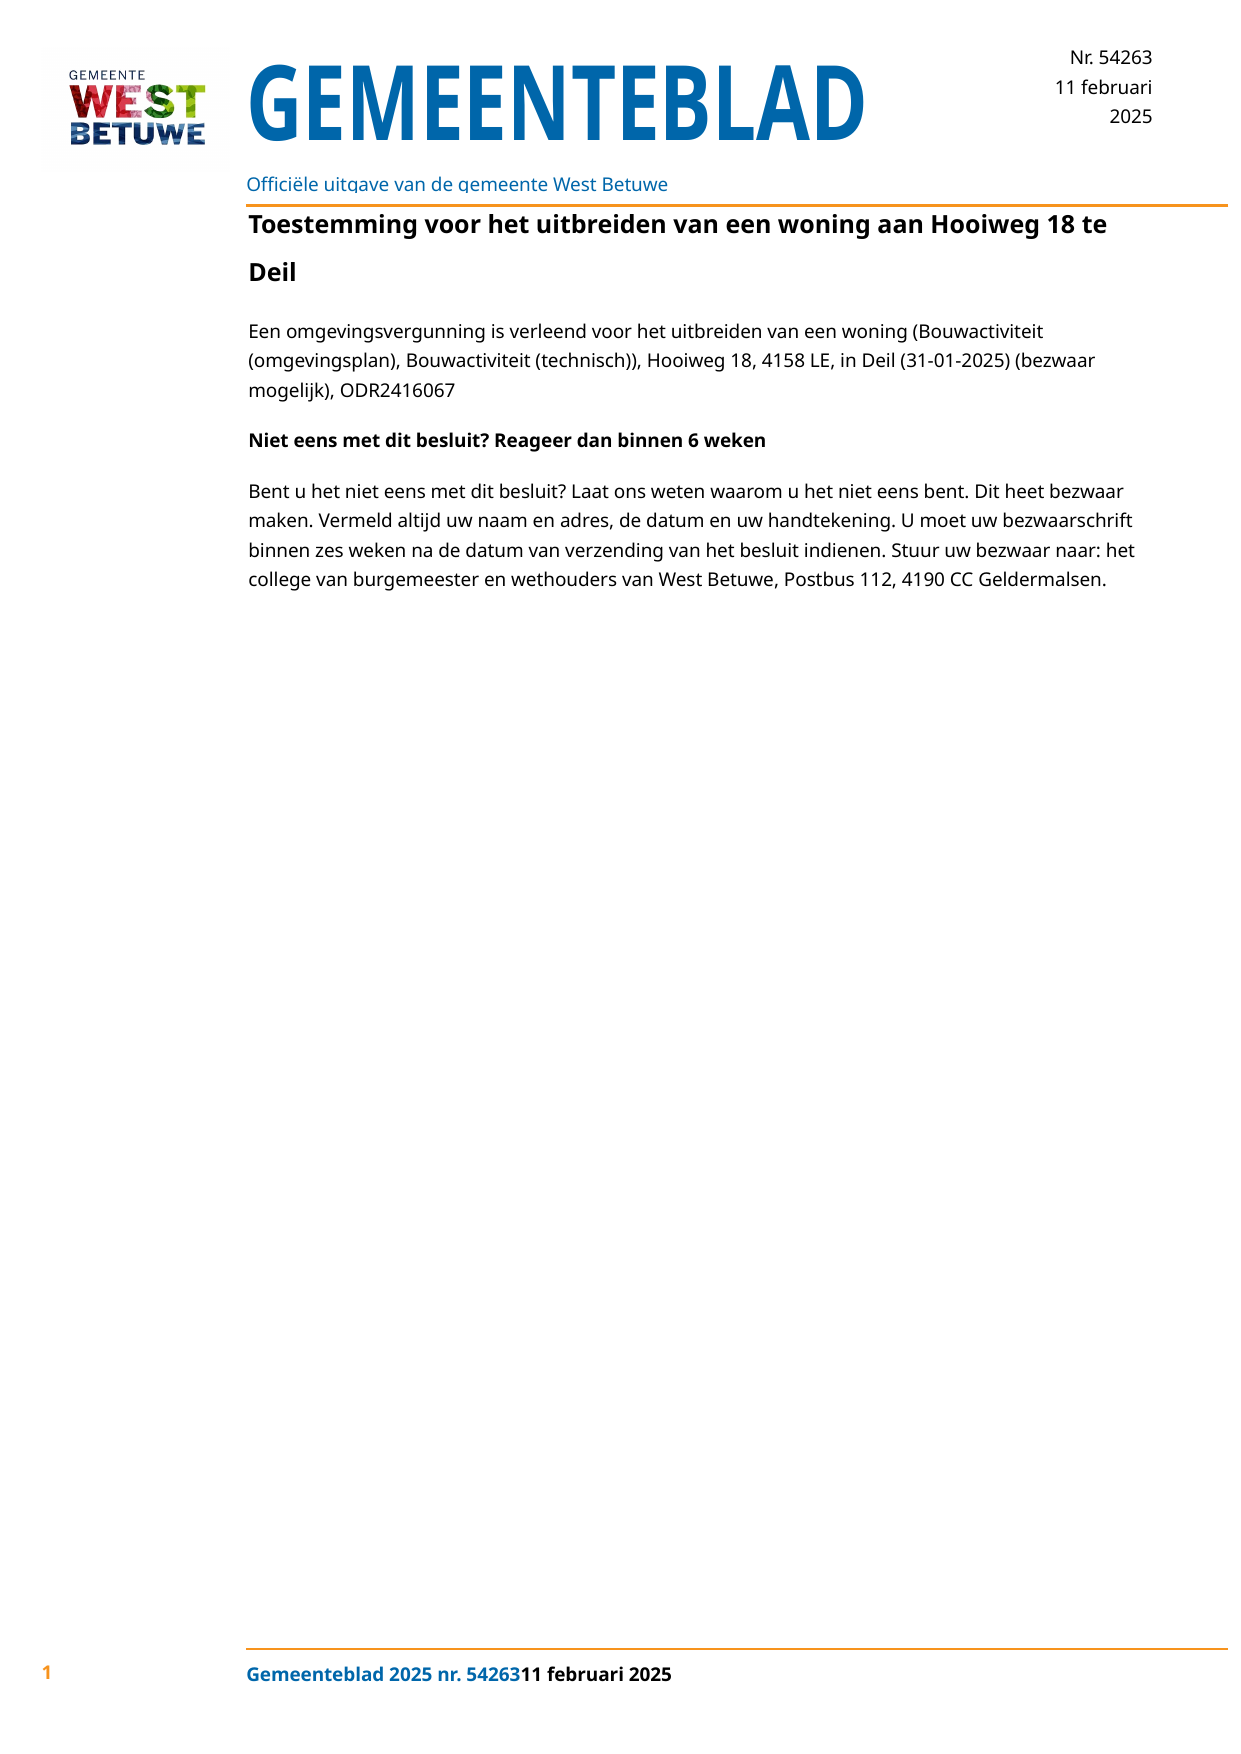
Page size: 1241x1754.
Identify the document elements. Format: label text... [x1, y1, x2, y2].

text Een omgevingsvergunning is verleend voor het uitbreiden van een woning (Bouwactiviteit (omgevingsplan), Bouwactiviteit (technisch)), Hooiweg 18, 4158 LE, in Deil (31-01-2025) (bezwaar mogelijk), ODR2416067 [248, 318, 1152, 403]
text Bent u het niet eens met dit besluit? Laat ons weten waarom u het niet eens bent. Dit heet bezwaar maken. Vermeld altijd uw naam en adres, de datum en uw handtekening. U moet uw bezwaarschrift binnen zes weken na de datum van verzending van het besluit indienen. Stuur uw bezwaar naar: het college van burgemeester en wethouders van West Betuwe, Postbus 112, 4190 CC Geldermalsen. [248, 478, 1152, 592]
picture [41, 47, 231, 172]
text Niet eens met dit besluit? Reageer dan binnen 6 weken [248, 427, 1152, 453]
text Toestemming voor het uitbreiden van een woning aan Hooiweg 18 te Deil [248, 207, 1152, 288]
